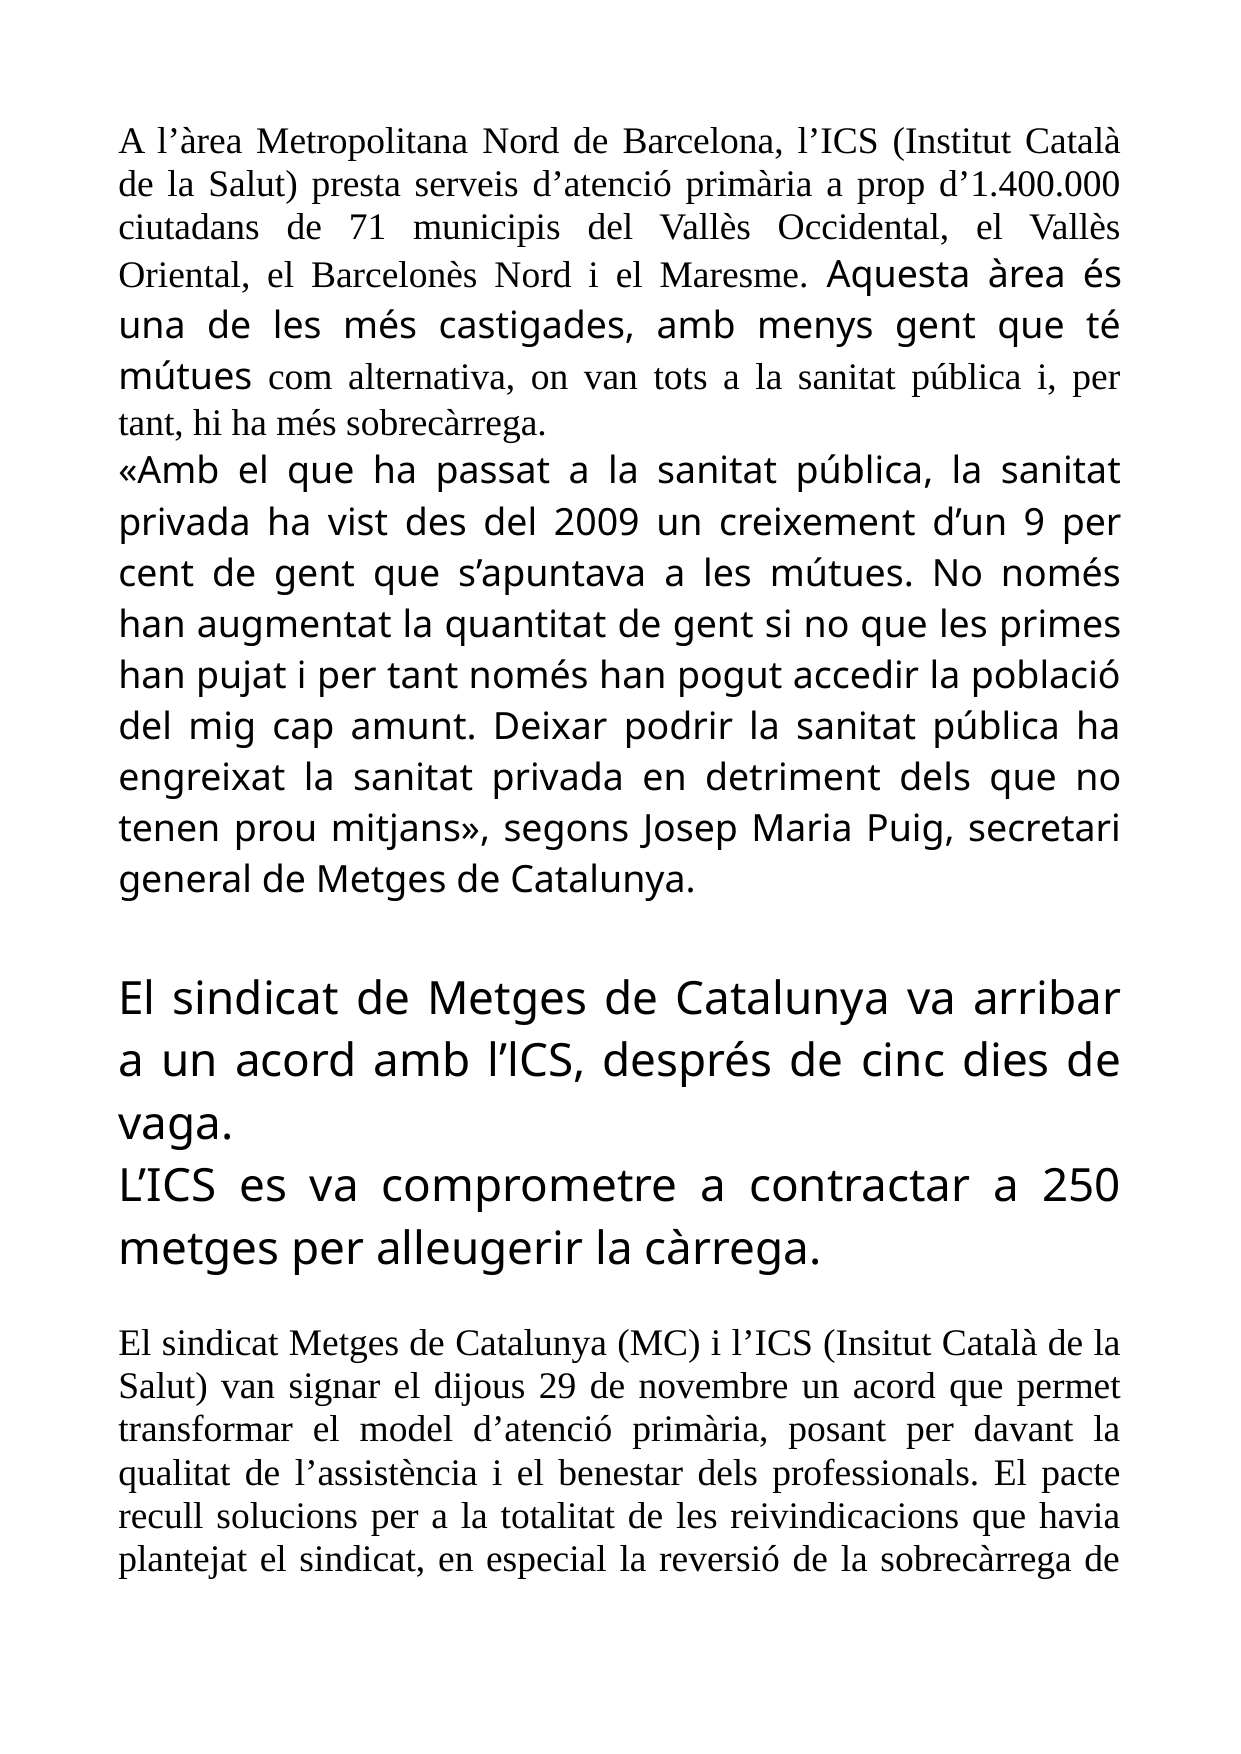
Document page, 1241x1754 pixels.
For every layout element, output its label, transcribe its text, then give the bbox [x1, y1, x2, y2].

text «Amb el que ha passat a la sanitat pública, la sanitat privada ha vist des del 2009 un creixement d’un 9 per cent de gent que s’apuntava a les mútues. No només han augmentat la quantitat de gent si no que les primes han pujat i per tant només han pogut accedir la població del mig cap amunt. Deixar podrir la sanitat pública ha engreixat la sanitat privada en detriment dels que no tenen prou mitjans», segons Josep Maria Puig, secretari general de Metges de Catalunya. [118, 444, 1122, 903]
text El sindicat Metges de Catalunya (MC) i l’ICS (Insitut Català de la Salut) van signar el dijous 29 de novembre un acord que permet transformar el model d’atenció primària, posant per davant la qualitat de l’assistència i el benestar dels professionals. El pacte recull solucions per a la totalitat de les reivindicacions que havia plantejat el sindicat, en especial la reversió de la sobrecàrrega de [118, 1321, 1122, 1579]
text L’ICS es va comprometre a contractar a 250 metges per alleugerir la càrrega. [118, 1153, 1122, 1277]
text El sindicat de Metges de Catalunya va arribar a un acord amb l’lCS, després de cinc dies de vaga. [118, 966, 1122, 1153]
text A l’àrea Metropolitana Nord de Barcelona, l’ICS (Institut Català de la Salut) presta serveis d’atenció primària a prop d’1.400.000 ciutadans de 71 municipis del Vallès Occidental, el Vallès Oriental, el Barcelonès Nord i el Maresme. Aquesta àrea és una de les més castigades, amb menys gent que té mútues com alternativa, on van tots a la sanitat pública i, per tant, hi ha més sobrecàrrega. [118, 118, 1122, 444]
